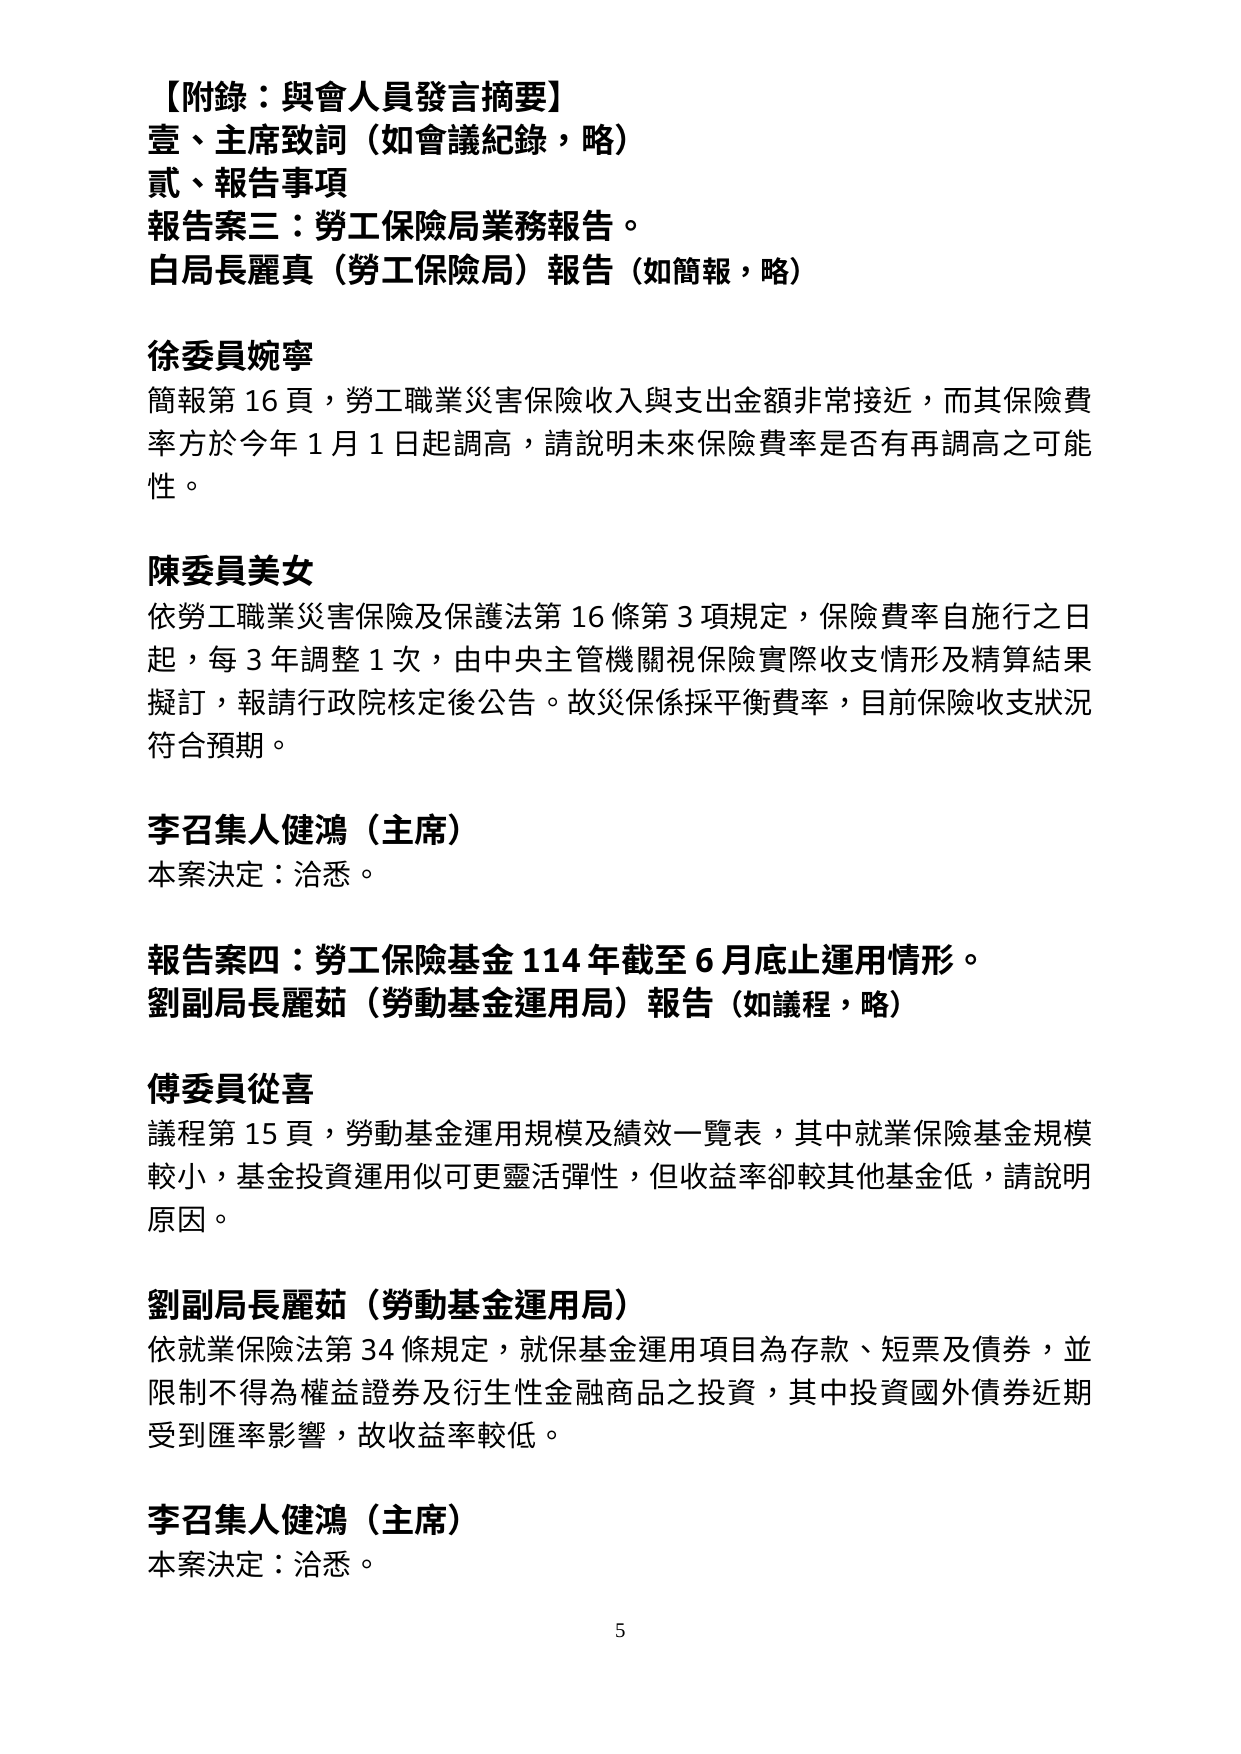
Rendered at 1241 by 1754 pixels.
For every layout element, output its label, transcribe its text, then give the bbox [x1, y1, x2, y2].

text 【附錄：與會人員發言摘要】 [148, 75, 1093, 118]
text 徐委員婉寧 [148, 334, 1093, 377]
text 本案決定：洽悉。 [148, 851, 1093, 894]
text 傅委員從喜 [148, 1067, 1093, 1110]
text 劉副局長麗茹（勞動基金運用局） [148, 1282, 1093, 1326]
text 本案決定：洽悉。 [148, 1541, 1093, 1584]
text 陳委員美女 [148, 549, 1093, 592]
text 議程第15頁，勞動基金運用規模及績效一覽表，其中就業保險基金規模較小，基金投資運用似可更靈活彈性，但收益率卻較其他基金低，請說明原因。 [148, 1110, 1093, 1239]
text 李召集人健鴻（主席） [148, 1498, 1093, 1541]
text 依勞工職業災害保險及保護法第16條第3項規定，保險費率自施行之日起，每3年調整1次，由中央主管機關視保險實際收支情形及精算結果擬訂，報請行政院核定後公告。故災保係採平衡費率，目前保險收支狀況符合預期。 [148, 592, 1093, 765]
text 李召集人健鴻（主席） [148, 808, 1093, 851]
text 報告案三：勞工保險局業務報告。 [148, 204, 1093, 247]
text 劉副局長麗茹（勞動基金運用局）報告（如議程，略） [148, 981, 1093, 1024]
text 簡報第16頁，勞工職業災害保險收入與支出金額非常接近，而其保險費率方於今年1月1日起調高，請說明未來保險費率是否有再調高之可能性。 [148, 377, 1093, 506]
text 貳、報告事項 [148, 161, 1093, 204]
text 白局長麗真（勞工保險局）報告（如簡報，略） [148, 247, 1093, 291]
text 壹、主席致詞（如會議紀錄，略） [148, 118, 1093, 161]
text 報告案四：勞工保險基金114年截至6月底止運用情形。 [148, 937, 1093, 981]
text 依就業保險法第34條規定，就保基金運用項目為存款、短票及債券，並限制不得為權益證券及衍生性金融商品之投資，其中投資國外債券近期受到匯率影響，故收益率較低。 [148, 1326, 1093, 1455]
